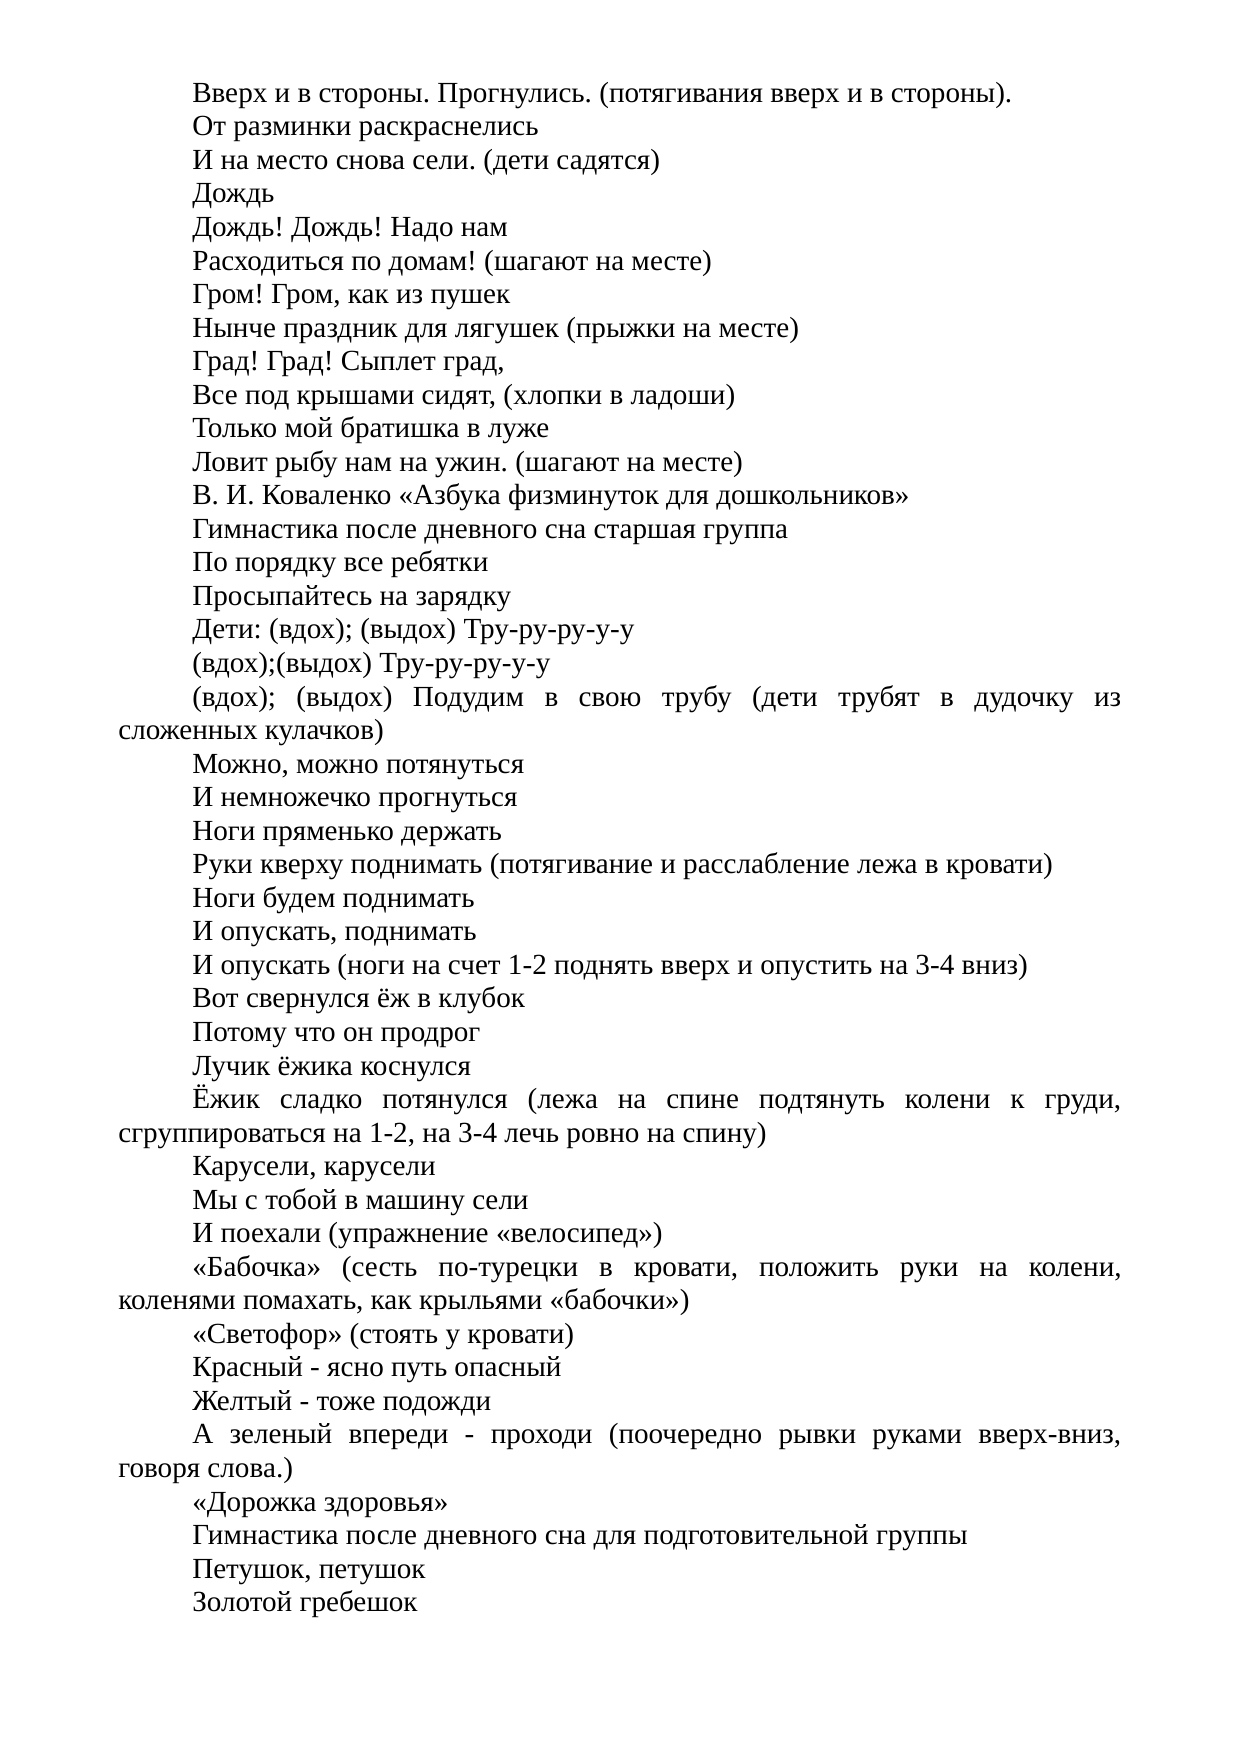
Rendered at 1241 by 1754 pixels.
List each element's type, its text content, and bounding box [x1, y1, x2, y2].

text «Бабочка» (сесть по-турецки в кровати, положить руки на колени, коленями помахать, как крыльями «бабочки») [118, 1249, 1122, 1316]
text (вдох);(выдох) Тру-ру-ру-у-у [118, 645, 1122, 679]
text И на место снова сели. (дети садятся) [118, 142, 1122, 176]
text Дождь [118, 176, 1122, 209]
text Гром! Гром, как из пушек [118, 276, 1122, 310]
text Дождь! Дождь! Надо нам [118, 209, 1122, 243]
text Ёжик сладко потянулся (лежа на спине подтянуть колени к груди, сгруппироваться на 1-2, на 3-4 лечь ровно на спину) [118, 1081, 1122, 1148]
text Желтый - тоже подожди [118, 1383, 1122, 1417]
text А зеленый впереди - проходи (поочередно рывки руками вверх-вниз, говоря слова.) [118, 1417, 1122, 1484]
text Гимнастика после дневного сна старшая группа [118, 511, 1122, 544]
text (вдох); (выдох) Подудим в свою трубу (дети трубят в дудочку из сложенных кулачков) [118, 679, 1122, 746]
text Вверх и в стороны. Прогнулись. (потягивания вверх и в стороны). [118, 75, 1122, 108]
text Все под крышами сидят, (хлопки в ладоши) [118, 377, 1122, 410]
text Град! Град! Сыплет град, [118, 343, 1122, 377]
text Дети: (вдох); (выдох) Тру-ру-ру-у-у [118, 612, 1122, 645]
text От разминки раскраснелись [118, 108, 1122, 142]
text Гимнастика после дневного сна для подготовительной группы [118, 1517, 1122, 1551]
text «Светофор» (стоять у кровати) [118, 1316, 1122, 1349]
text Карусели, карусели [118, 1148, 1122, 1182]
text Нынче праздник для лягушек (прыжки на месте) [118, 310, 1122, 343]
text Только мой братишка в луже [118, 410, 1122, 444]
text Расходиться по домам! (шагают на месте) [118, 243, 1122, 276]
text Можно, можно потянуться [118, 746, 1122, 779]
text Красный - ясно путь опасный [118, 1349, 1122, 1383]
text Лучик ёжика коснулся [118, 1048, 1122, 1081]
text И поехали (упражнение «велосипед») [118, 1215, 1122, 1249]
text Мы с тобой в машину сели [118, 1182, 1122, 1215]
text Вот свернулся ёж в клубок [118, 981, 1122, 1014]
text Потому что он продрог [118, 1014, 1122, 1048]
text Золотой гребешок [118, 1584, 1122, 1618]
text И опускать (ноги на счет 1-2 поднять вверх и опустить на 3-4 вниз) [118, 947, 1122, 981]
text Ноги будем поднимать [118, 880, 1122, 913]
text Просыпайтесь на зарядку [118, 578, 1122, 612]
text И немножечко прогнуться [118, 779, 1122, 813]
text Ловит рыбу нам на ужин. (шагают на месте) [118, 444, 1122, 477]
text Петушок, петушок [118, 1551, 1122, 1584]
text В. И. Коваленко «Азбука физминуток для дошкольников» [118, 477, 1122, 511]
text Руки кверху поднимать (потягивание и расслабление лежа в кровати) [118, 846, 1122, 880]
text И опускать, поднимать [118, 913, 1122, 947]
text По порядку все ребятки [118, 544, 1122, 578]
text «Дорожка здоровья» [118, 1484, 1122, 1517]
text Ноги пряменько держать [118, 813, 1122, 846]
